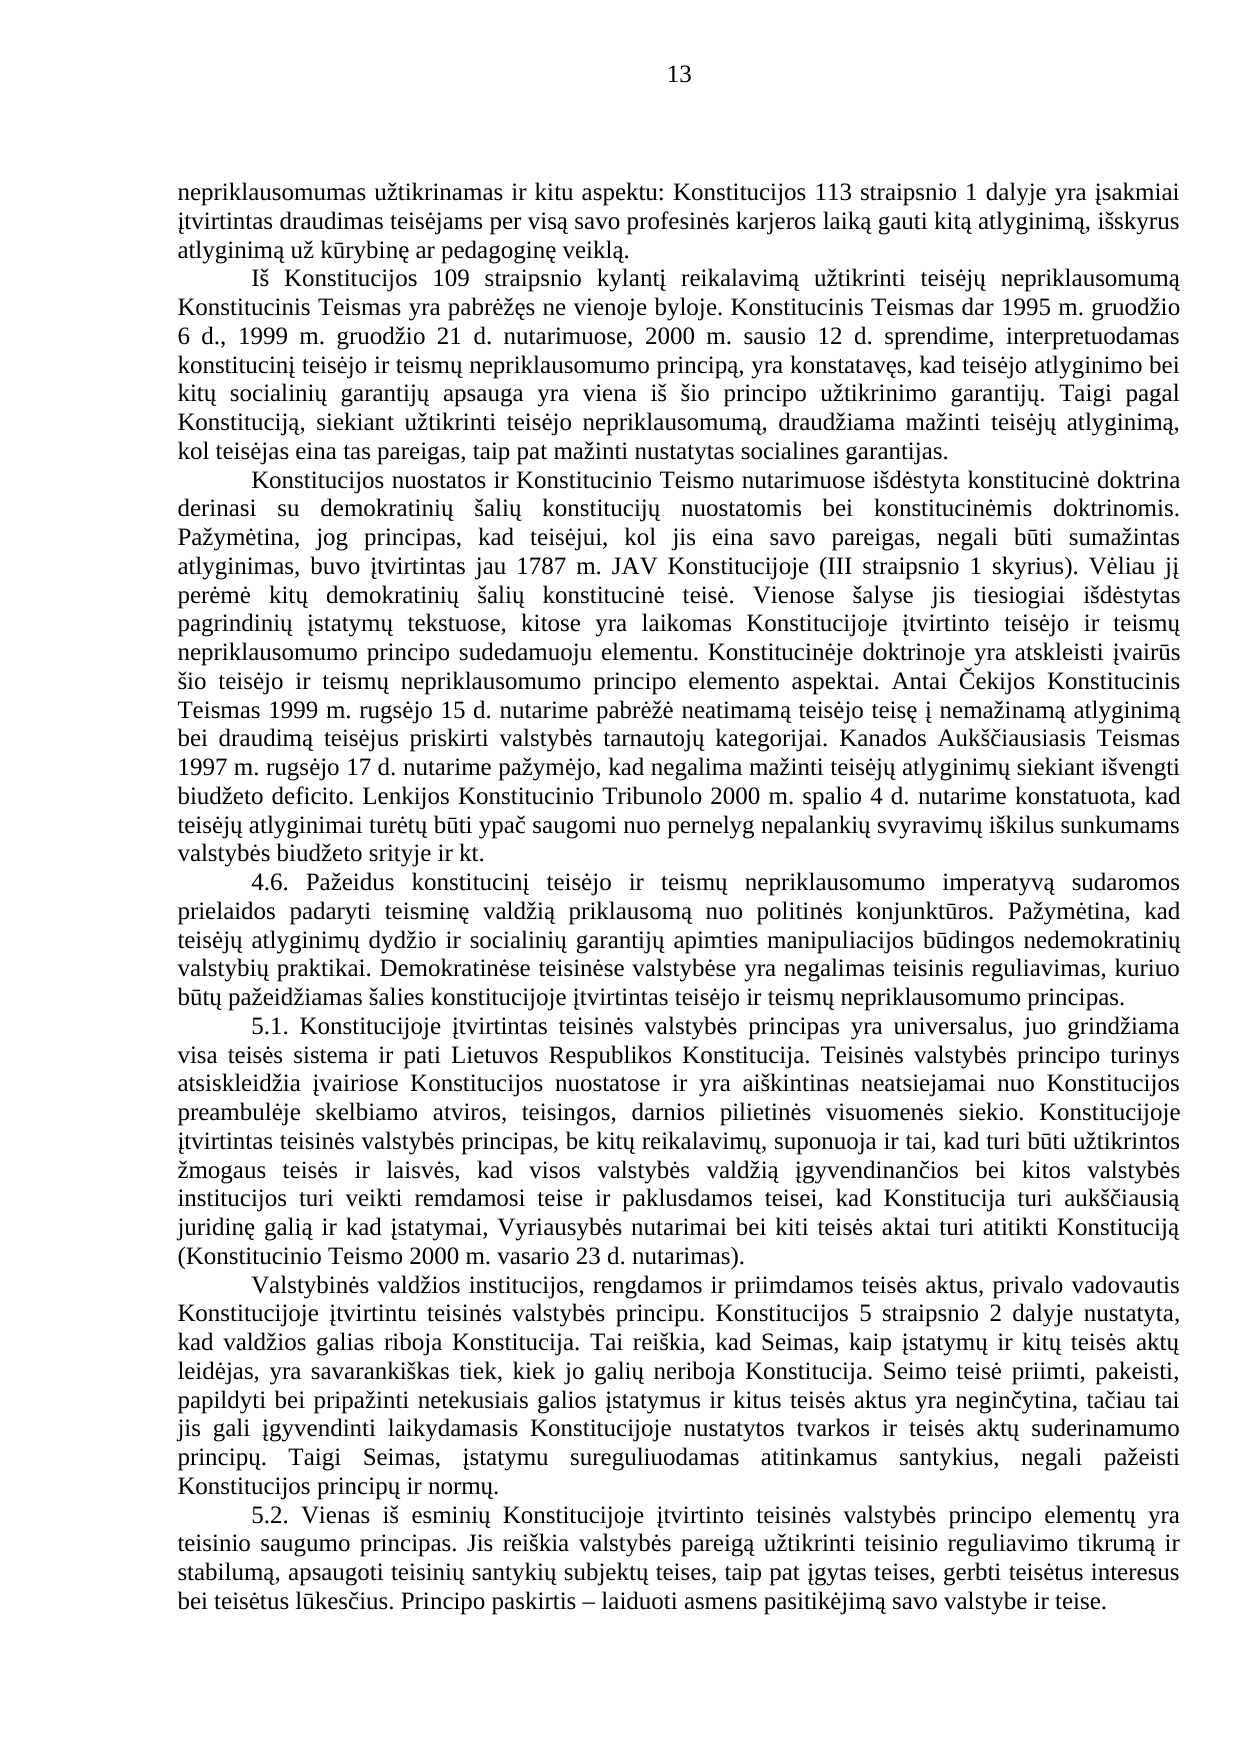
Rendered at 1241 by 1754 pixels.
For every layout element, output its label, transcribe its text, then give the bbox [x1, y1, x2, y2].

text Iš Konstitucijos 109 straipsnio kylantį reikalavimą užtikrinti teisėjų nepriklausomumą Konstitucinis Teismas yra pabrėžęs ne vienoje byloje. Konstitucinis Teismas dar 1995 m. gruodžio 6 d., 1999 m. gruodžio 21 d. nutarimuose, 2000 m. sausio 12 d. sprendime, interpretuodamas konstitucinį teisėjo ir teismų nepriklausomumo principą, yra konstatavęs, kad teisėjo atlyginimo bei kitų socialinių garantijų apsauga yra viena iš šio principo užtikrinimo garantijų. Taigi pagal Konstituciją, siekiant užtikrinti teisėjo nepriklausomumą, draudžiama mažinti teisėjų atlyginimą, kol teisėjas eina tas pareigas, taip pat mažinti nustatytas socialines garantijas. [177, 263, 1181, 465]
text 5.2. Vienas iš esminių Konstitucijoje įtvirtinto teisinės valstybės principo elementų yra teisinio saugumo principas. Jis reiškia valstybės pareigą užtikrinti teisinio reguliavimo tikrumą ir stabilumą, apsaugoti teisinių santykių subjektų teises, taip pat įgytas teises, gerbti teisėtus interesus bei teisėtus lūkesčius. Principo paskirtis – laiduoti asmens pasitikėjimą savo valstybe ir teise. [177, 1500, 1181, 1615]
text 4.6. Pažeidus konstitucinį teisėjo ir teismų nepriklausomumo imperatyvą sudaromos prielaidos padaryti teisminę valdžią priklausomą nuo politinės konjunktūros. Pažymėtina, kad teisėjų atlyginimų dydžio ir socialinių garantijų apimties manipuliacijos būdingos nedemokratinių valstybių praktikai. Demokratinėse teisinėse valstybėse yra negalimas teisinis reguliavimas, kuriuo būtų pažeidžiamas šalies konstitucijoje įtvirtintas teisėjo ir teismų nepriklausomumo principas. [177, 867, 1181, 1011]
text Konstitucijos nuostatos ir Konstitucinio Teismo nutarimuose išdėstyta konstitucinė doktrina derinasi su demokratinių šalių konstitucijų nuostatomis bei konstitucinėmis doktrinomis. Pažymėtina, jog principas, kad teisėjui, kol jis eina savo pareigas, negali būti sumažintas atlyginimas, buvo įtvirtintas jau 1787 m. JAV Konstitucijoje (III straipsnio 1 skyrius). Vėliau jį perėmė kitų demokratinių šalių konstitucinė teisė. Vienose šalyse jis tiesiogiai išdėstytas pagrindinių įstatymų tekstuose, kitose yra laikomas Konstitucijoje įtvirtinto teisėjo ir teismų nepriklausomumo principo sudedamuoju elementu. Konstitucinėje doktrinoje yra atskleisti įvairūs šio teisėjo ir teismų nepriklausomumo principo elemento aspektai. Antai Čekijos Konstitucinis Teismas 1999 m. rugsėjo 15 d. nutarime pabrėžė neatimamą teisėjo teisę į nemažinamą atlyginimą bei draudimą teisėjus priskirti valstybės tarnautojų kategorijai. Kanados Aukščiausiasis Teismas 1997 m. rugsėjo 17 d. nutarime pažymėjo, kad negalima mažinti teisėjų atlyginimų siekiant išvengti biudžeto deficito. Lenkijos Konstitucinio Tribunolo 2000 m. spalio 4 d. nutarime konstatuota, kad teisėjų atlyginimai turėtų būti ypač saugomi nuo pernelyg nepalankių svyravimų iškilus sunkumams valstybės biudžeto srityje ir kt. [177, 465, 1181, 867]
text Valstybinės valdžios institucijos, rengdamos ir priimdamos teisės aktus, privalo vadovautis Konstitucijoje įtvirtintu teisinės valstybės principu. Konstitucijos 5 straipsnio 2 dalyje nustatyta, kad valdžios galias riboja Konstitucija. Tai reiškia, kad Seimas, kaip įstatymų ir kitų teisės aktų leidėjas, yra savarankiškas tiek, kiek jo galių neriboja Konstitucija. Seimo teisė priimti, pakeisti, papildyti bei pripažinti netekusiais galios įstatymus ir kitus teisės aktus yra neginčytina, tačiau tai jis gali įgyvendinti laikydamasis Konstitucijoje nustatytos tvarkos ir teisės aktų suderinamumo principų. Taigi Seimas, įstatymu sureguliuodamas atitinkamus santykius, negali pažeisti Konstitucijos principų ir normų. [177, 1270, 1181, 1500]
text nepriklausomumas užtikrinamas ir kitu aspektu: Konstitucijos 113 straipsnio 1 dalyje yra įsakmiai įtvirtintas draudimas teisėjams per visą savo profesinės karjeros laiką gauti kitą atlyginimą, išskyrus atlyginimą už kūrybinę ar pedagoginę veiklą. [177, 177, 1181, 263]
text 5.1. Konstitucijoje įtvirtintas teisinės valstybės principas yra universalus, juo grindžiama visa teisės sistema ir pati Lietuvos Respublikos Konstitucija. Teisinės valstybės principo turinys atsiskleidžia įvairiose Konstitucijos nuostatose ir yra aiškintinas neatsiejamai nuo Konstitucijos preambulėje skelbiamo atviros, teisingos, darnios pilietinės visuomenės siekio. Konstitucijoje įtvirtintas teisinės valstybės principas, be kitų reikalavimų, suponuoja ir tai, kad turi būti užtikrintos žmogaus teisės ir laisvės, kad visos valstybės valdžią įgyvendinančios bei kitos valstybės institucijos turi veikti remdamosi teise ir paklusdamos teisei, kad Konstitucija turi aukščiausią juridinę galią ir kad įstatymai, Vyriausybės nutarimai bei kiti teisės aktai turi atitikti Konstituciją (Konstitucinio Teismo 2000 m. vasario 23 d. nutarimas). [177, 1011, 1181, 1270]
